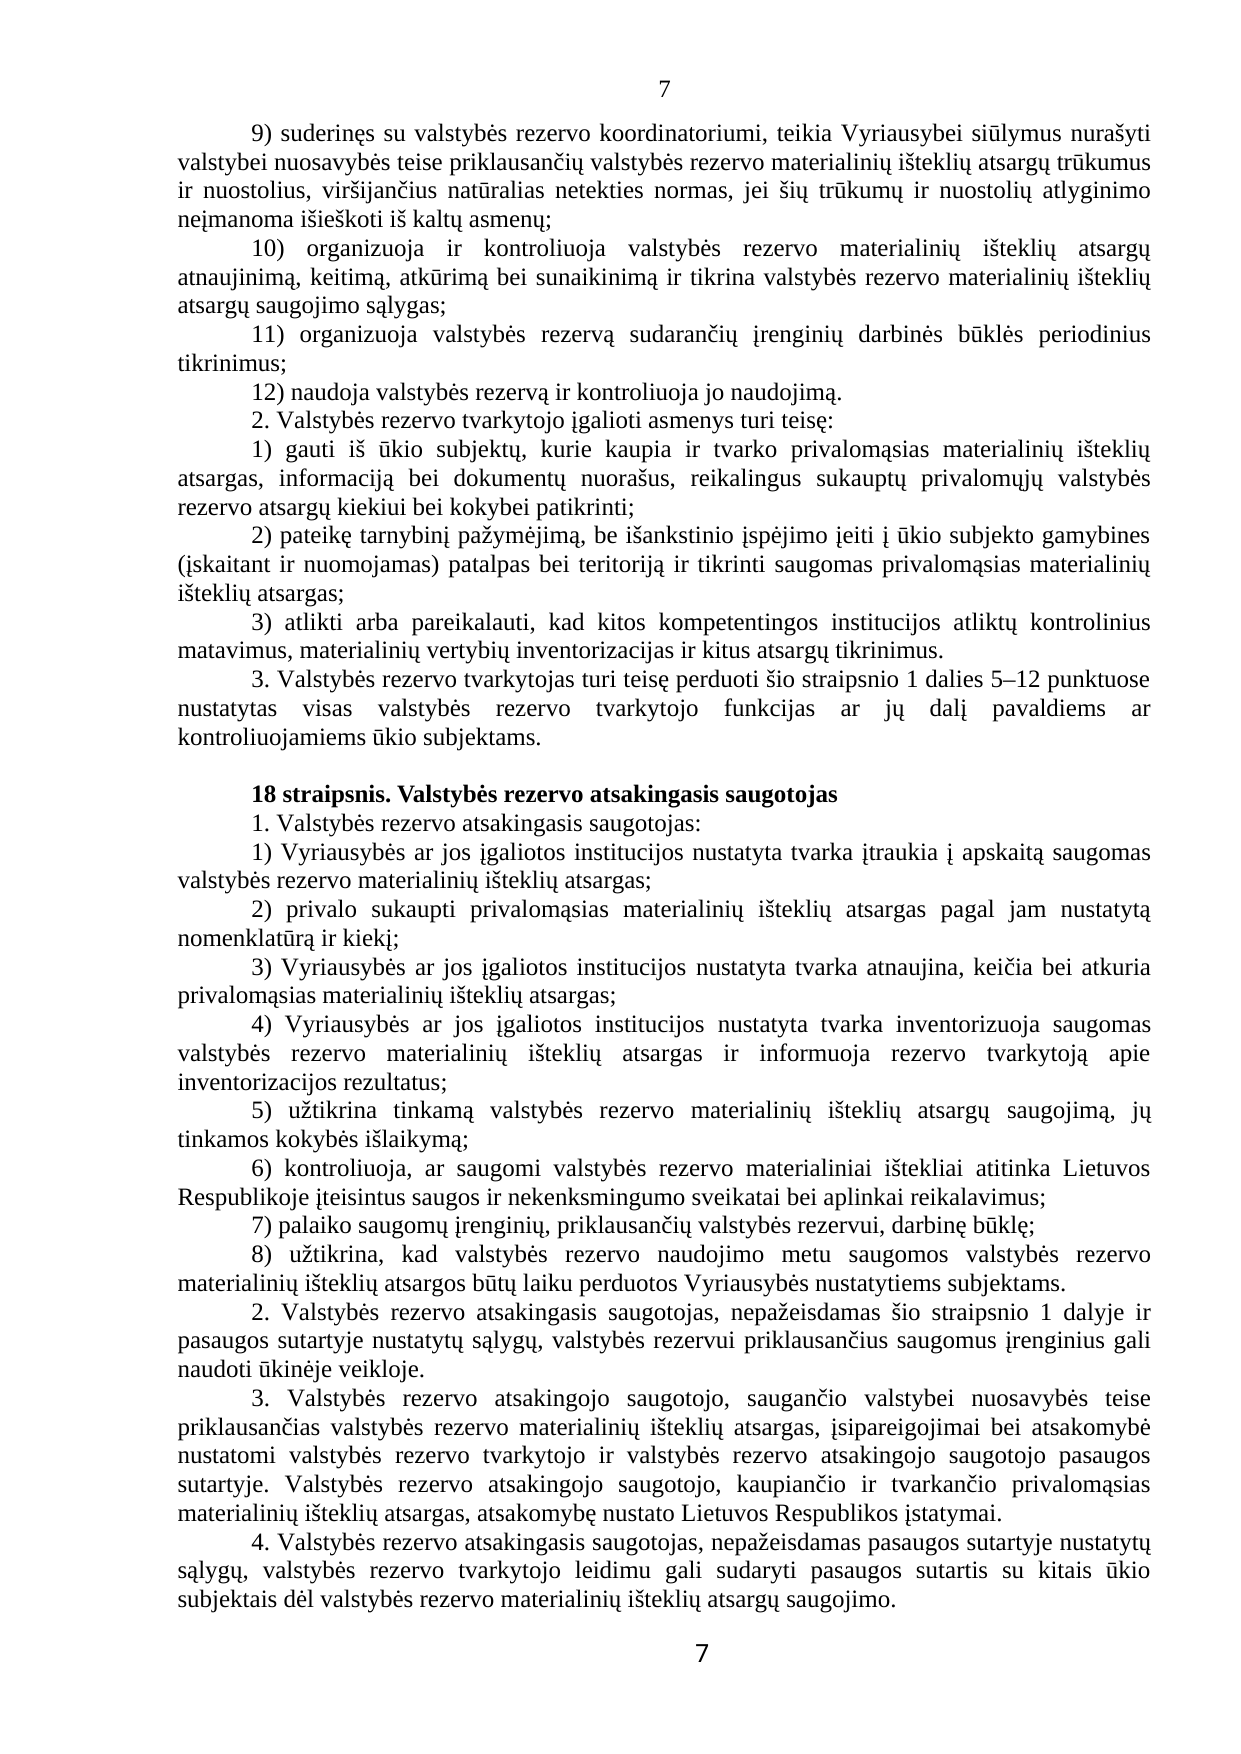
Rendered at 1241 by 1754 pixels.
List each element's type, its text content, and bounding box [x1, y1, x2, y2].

text 3) Vyriausybės ar jos įgaliotos institucijos nustatyta tvarka atnaujina, keičia bei atkuria privalomąsias materialinių išteklių atsargas; [177, 952, 1152, 1009]
text 2) privalo sukaupti privalomąsias materialinių išteklių atsargas pagal jam nustatytą nomenklatūrą ir kiekį; [177, 894, 1152, 952]
text 4) Vyriausybės ar jos įgaliotos institucijos nustatyta tvarka inventorizuoja saugomas valstybės rezervo materialinių išteklių atsargas ir informuoja rezervo tvarkytoją apie inventorizacijos rezultatus; [177, 1009, 1152, 1096]
text 1) gauti iš ūkio subjektų, kurie kaupia ir tvarko privalomąsias materialinių išteklių atsargas, informaciją bei dokumentų nuorašus, reikalingus sukauptų privalomųjų valstybės rezervo atsargų kiekiui bei kokybei patikrinti; [177, 434, 1152, 521]
text 10) organizuoja ir kontroliuoja valstybės rezervo materialinių išteklių atsargų atnaujinimą, keitimą, atkūrimą bei sunaikinimą ir tikrina valstybės rezervo materialinių išteklių atsargų saugojimo sąlygas; [177, 233, 1152, 319]
text 4. Valstybės rezervo atsakingasis saugotojas, nepažeisdamas pasaugos sutartyje nustatytų sąlygų, valstybės rezervo tvarkytojo leidimu gali sudaryti pasaugos sutartis su kitais ūkio subjektais dėl valstybės rezervo materialinių išteklių atsargų saugojimo. [177, 1527, 1152, 1613]
text 1) Vyriausybės ar jos įgaliotos institucijos nustatyta tvarka įtraukia į apskaitą saugomas valstybės rezervo materialinių išteklių atsargas; [177, 837, 1152, 894]
text 5) užtikrina tinkamą valstybės rezervo materialinių išteklių atsargų saugojimą, jų tinkamos kokybės išlaikymą; [177, 1096, 1152, 1153]
text 12) naudoja valstybės rezervą ir kontroliuoja jo naudojimą. [177, 377, 1152, 406]
text 18 straipsnis. Valstybės rezervo atsakingasis saugotojas [177, 779, 1152, 808]
text 9) suderinęs su valstybės rezervo koordinatoriumi, teikia Vyriausybei siūlymus nurašyti valstybei nuosavybės teise priklausančių valstybės rezervo materialinių išteklių atsargų trūkumus ir nuostolius, viršijančius natūralias netekties normas, jei šių trūkumų ir nuostolių atlyginimo neįmanoma išieškoti iš kaltų asmenų; [177, 118, 1152, 233]
text 2) pateikę tarnybinį pažymėjimą, be išankstinio įspėjimo įeiti į ūkio subjekto gamybines (įskaitant ir nuomojamas) patalpas bei teritoriją ir tikrinti saugomas privalomąsias materialinių išteklių atsargas; [177, 521, 1152, 607]
text 7) palaiko saugomų įrenginių, priklausančių valstybės rezervui, darbinę būklę; [177, 1211, 1152, 1239]
text 3. Valstybės rezervo atsakingojo saugotojo, saugančio valstybei nuosavybės teise priklausančias valstybės rezervo materialinių išteklių atsargas, įsipareigojimai bei atsakomybė nustatomi valstybės rezervo tvarkytojo ir valstybės rezervo atsakingojo saugotojo pasaugos sutartyje. Valstybės rezervo atsakingojo saugotojo, kaupiančio ir tvarkančio privalomąsias materialinių išteklių atsargas, atsakomybę nustato Lietuvos Respublikos įstatymai. [177, 1383, 1152, 1527]
text 8) užtikrina, kad valstybės rezervo naudojimo metu saugomos valstybės rezervo materialinių išteklių atsargos būtų laiku perduotos Vyriausybės nustatytiems subjektams. [177, 1239, 1152, 1297]
text 2. Valstybės rezervo tvarkytojo įgalioti asmenys turi teisę: [177, 406, 1152, 434]
text 3. Valstybės rezervo tvarkytojas turi teisę perduoti šio straipsnio 1 dalies 5–12 punktuose nustatytas visas valstybės rezervo tvarkytojo funkcijas ar jų dalį pavaldiems ar kontroliuojamiems ūkio subjektams. [177, 664, 1152, 751]
text 6) kontroliuoja, ar saugomi valstybės rezervo materialiniai ištekliai atitinka Lietuvos Respublikoje įteisintus saugos ir nekenksmingumo sveikatai bei aplinkai reikalavimus; [177, 1153, 1152, 1211]
text 3) atlikti arba pareikalauti, kad kitos kompetentingos institucijos atliktų kontrolinius matavimus, materialinių vertybių inventorizacijas ir kitus atsargų tikrinimus. [177, 607, 1152, 664]
text 1. Valstybės rezervo atsakingasis saugotojas: [177, 808, 1152, 837]
text 11) organizuoja valstybės rezervą sudarančių įrenginių darbinės būklės periodinius tikrinimus; [177, 319, 1152, 377]
text 2. Valstybės rezervo atsakingasis saugotojas, nepažeisdamas šio straipsnio 1 dalyje ir pasaugos sutartyje nustatytų sąlygų, valstybės rezervui priklausančius saugomus įrenginius gali naudoti ūkinėje veikloje. [177, 1297, 1152, 1383]
